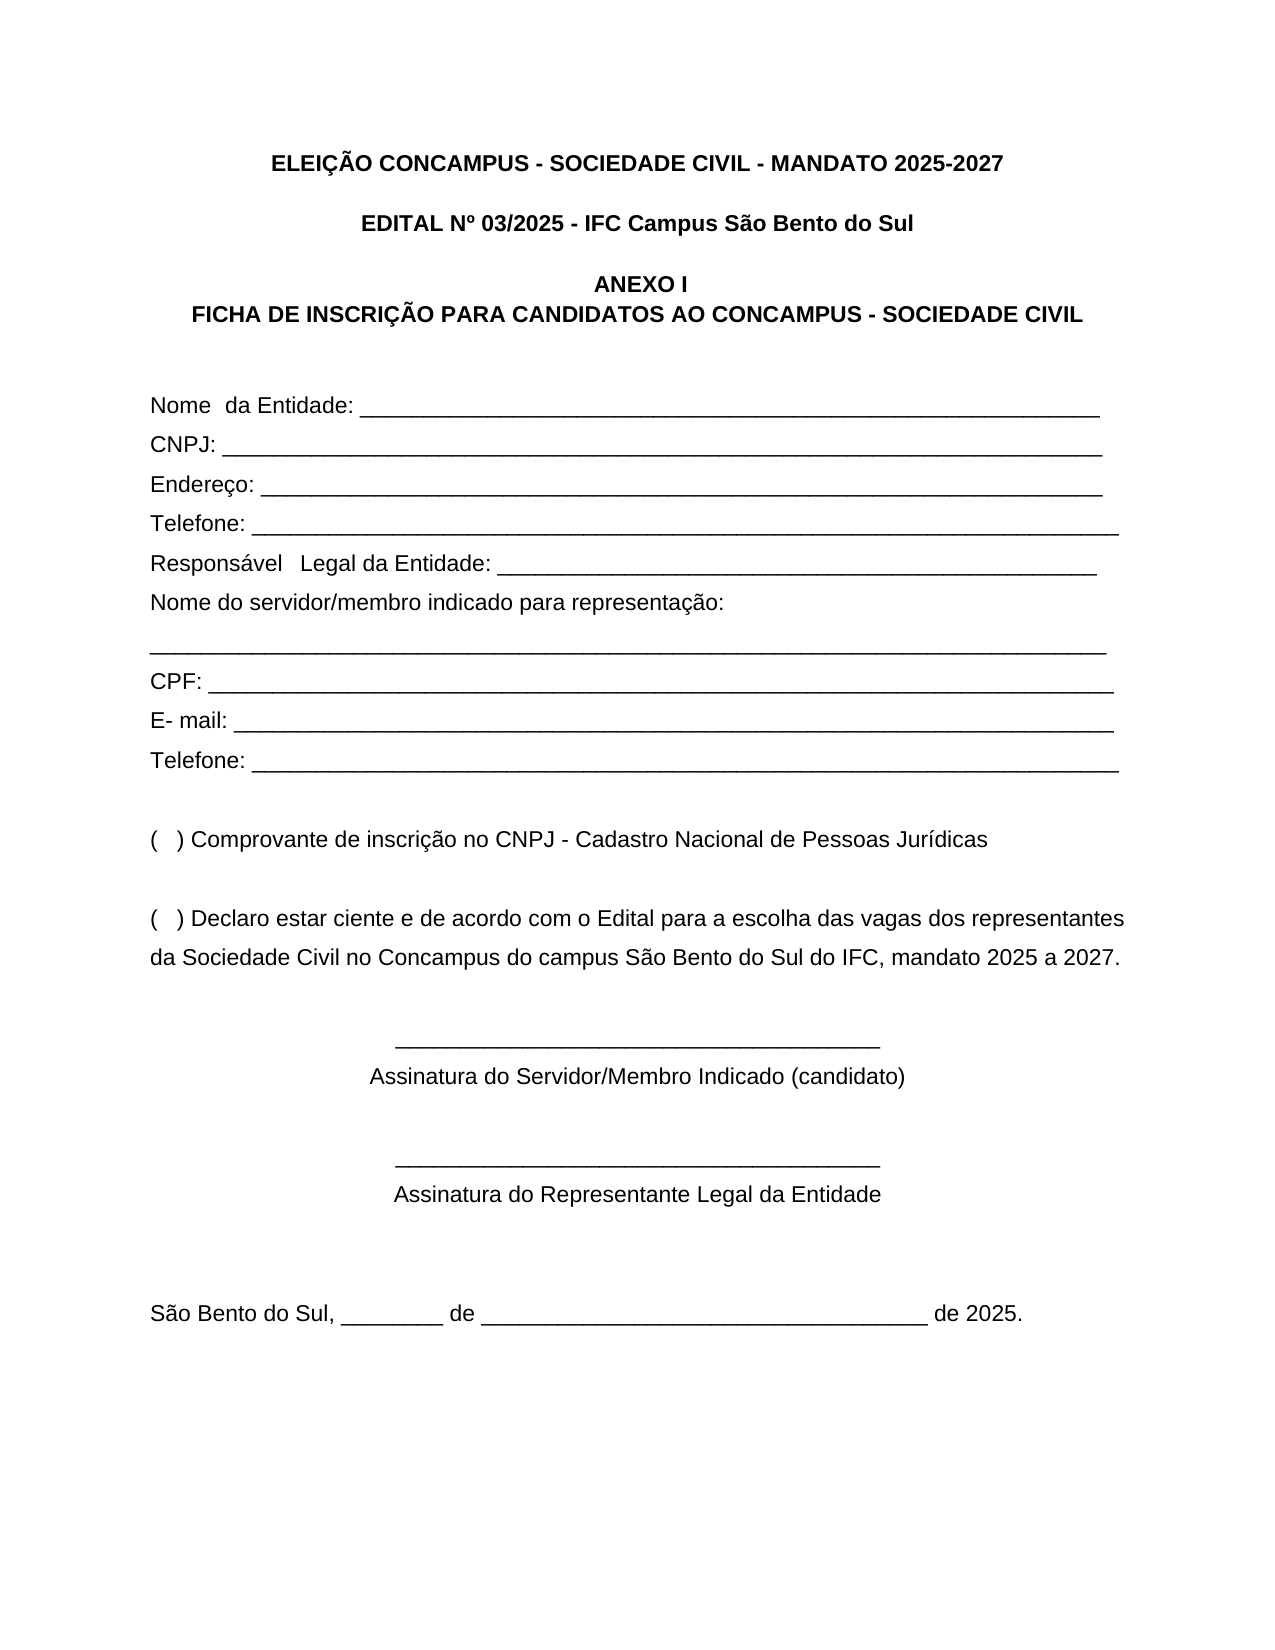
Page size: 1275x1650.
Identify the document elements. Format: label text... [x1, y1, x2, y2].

text ( ) Comprovante de inscrição no CNPJ - Cadastro Nacional de Pessoas Jurídicas [150, 826, 1125, 852]
text ______________________________________ [150, 1142, 1125, 1168]
text EDITAL Nº 03/2025 - IFC Campus São Bento do Sul [150, 210, 1125, 237]
text ( ) Declaro estar ciente e de acordo com o Edital para a escolha das vagas dos representantes da Sociedade Civil no Concampus do campus São Bento do Sul do IFC, mandato 2025 a 2027. [150, 905, 1125, 971]
text Nome da Entidade: __________________________________________________________ [150, 392, 1125, 418]
text Telefone: ____________________________________________________________________ [150, 510, 1125, 536]
text Telefone: ____________________________________________________________________ [150, 747, 1125, 773]
text Responsável Legal da Entidade: _______________________________________________ [150, 549, 1125, 576]
text CNPJ: _____________________________________________________________________ [150, 431, 1125, 457]
text FICHA DE INSCRIÇÃO PARA CANDIDATOS AO CONCAMPUS - SOCIEDADE CIVIL [150, 301, 1125, 327]
text Endereço: __________________________________________________________________ [150, 471, 1125, 497]
text CPF: _______________________________________________________________________ [150, 668, 1125, 694]
text ANEXO I [150, 271, 1125, 297]
text São Bento do Sul, ________ de ___________________________________ de 2025. [150, 1300, 1125, 1326]
text E- mail: _____________________________________________________________________ [150, 707, 1125, 734]
text Assinatura do Servidor/Membro Indicado (candidato) [150, 1063, 1125, 1089]
text Nome do servidor/membro indicado para representação: ___________________________________________________________________________ [150, 589, 1125, 655]
text ELEIÇÃO CONCAMPUS - SOCIEDADE CIVIL - MANDATO 2025-2027 [150, 150, 1125, 176]
text ______________________________________ [150, 1023, 1125, 1050]
text Assinatura do Representante Legal da Entidade [150, 1181, 1125, 1208]
